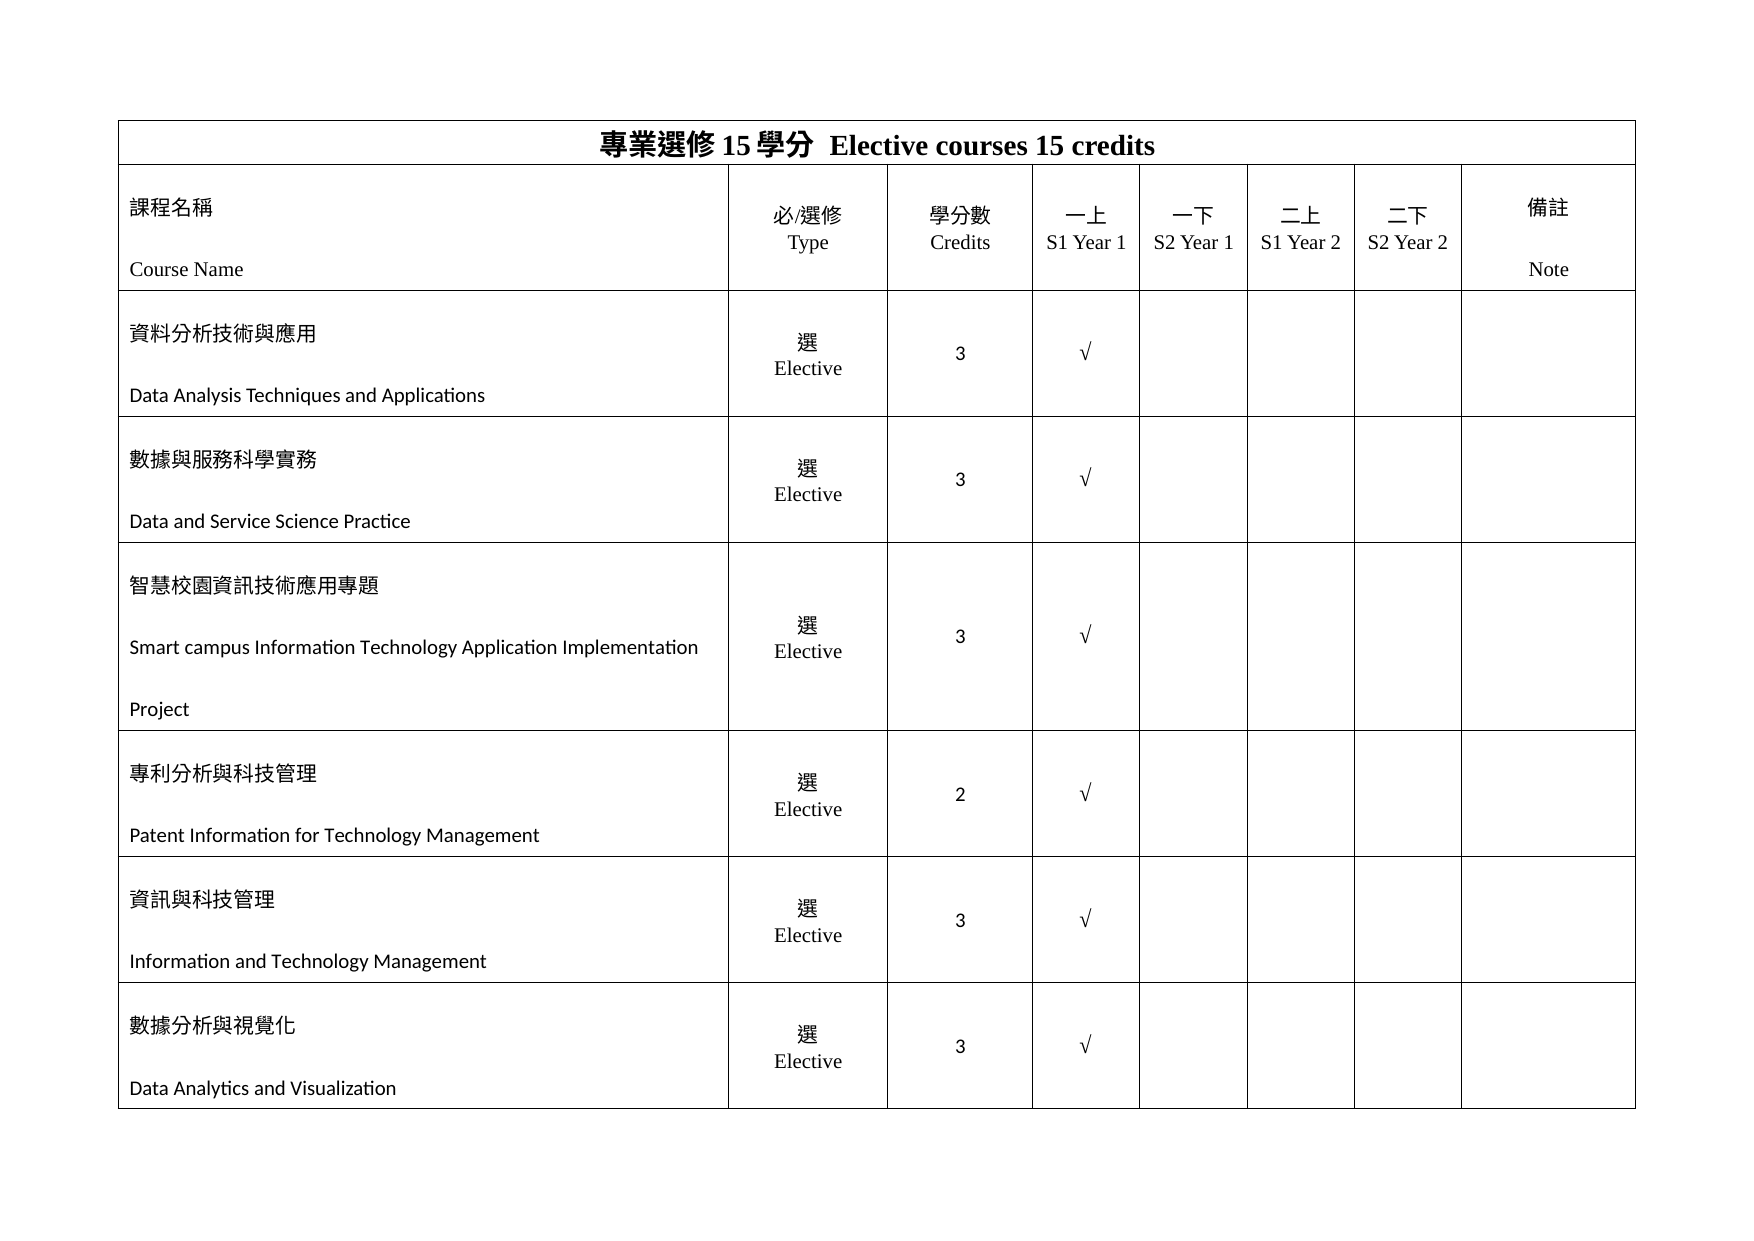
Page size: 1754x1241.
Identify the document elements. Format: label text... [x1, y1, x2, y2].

table_cell 3 [888, 543, 1032, 730]
table_cell [1462, 983, 1635, 1108]
table_cell 選 Elective [729, 291, 887, 416]
table_cell [1355, 417, 1461, 542]
table_cell [1033, 983, 1139, 1108]
table_cell [1462, 857, 1635, 982]
table_cell 必/選修 Type [729, 165, 887, 289]
table_cell [1140, 983, 1247, 1108]
table_cell [1462, 291, 1635, 416]
table_cell [1140, 543, 1247, 730]
table_cell 資料分析技術與應用 Data Analysis Techniques and Applications [119, 291, 728, 416]
table_cell [1462, 731, 1635, 856]
table_cell [1462, 543, 1635, 730]
table_cell [1355, 543, 1461, 730]
table_cell [1140, 857, 1247, 982]
table_cell [1248, 417, 1354, 542]
table_cell 智慧校園資訊技術應用專題 Smart campus Information Technology Application Implementation Project [119, 543, 728, 730]
table_cell 學分數 Credits [888, 165, 1032, 289]
table_cell [1248, 543, 1354, 730]
table_cell [1140, 731, 1247, 856]
table_cell 2 [888, 731, 1032, 856]
table_cell 二上 S1 Year 2 [1248, 165, 1354, 289]
table_cell 二下 S2 Year 2 [1355, 165, 1461, 289]
table_cell [1033, 857, 1139, 982]
table_cell [1140, 291, 1247, 416]
table_cell [1140, 417, 1247, 542]
table_cell [1033, 543, 1139, 730]
table_cell 一下 S2 Year 1 [1140, 165, 1247, 289]
table_cell [1462, 417, 1635, 542]
table_cell 選 Elective [729, 857, 887, 982]
table_cell 3 [888, 983, 1032, 1108]
table_cell [1248, 857, 1354, 982]
table_cell 3 [888, 291, 1032, 416]
table_cell [1248, 291, 1354, 416]
table_cell 選 Elective [729, 543, 887, 730]
table_cell [1033, 291, 1139, 416]
table_cell 課程名稱 Course Name [119, 165, 728, 289]
table_cell [1355, 291, 1461, 416]
table_cell 資訊與科技管理 Information and Technology Management [119, 857, 728, 982]
table_cell [1355, 857, 1461, 982]
table_cell 3 [888, 857, 1032, 982]
table_header 專業選修15學分 Elective courses 15 credits [119, 121, 1635, 163]
table_cell 數據分析與視覺化 Data Analytics and Visualization [119, 983, 728, 1108]
table_cell 3 [888, 417, 1032, 542]
table_cell 數據與服務科學實務 Data and Service Science Practice [119, 417, 728, 542]
table_cell 選 Elective [729, 731, 887, 856]
table_cell [1033, 417, 1139, 542]
table_cell [1033, 731, 1139, 856]
table_cell 選 Elective [729, 417, 887, 542]
table_cell 選 Elective [729, 983, 887, 1108]
table_cell [1355, 983, 1461, 1108]
table_cell [1248, 983, 1354, 1108]
table_cell [1355, 731, 1461, 856]
table_cell 備註 Note [1462, 165, 1635, 289]
table_cell 專利分析與科技管理 Patent Information for Technology Management [119, 731, 728, 856]
table_cell 一上 S1 Year 1 [1033, 165, 1139, 289]
table_cell [1248, 731, 1354, 856]
